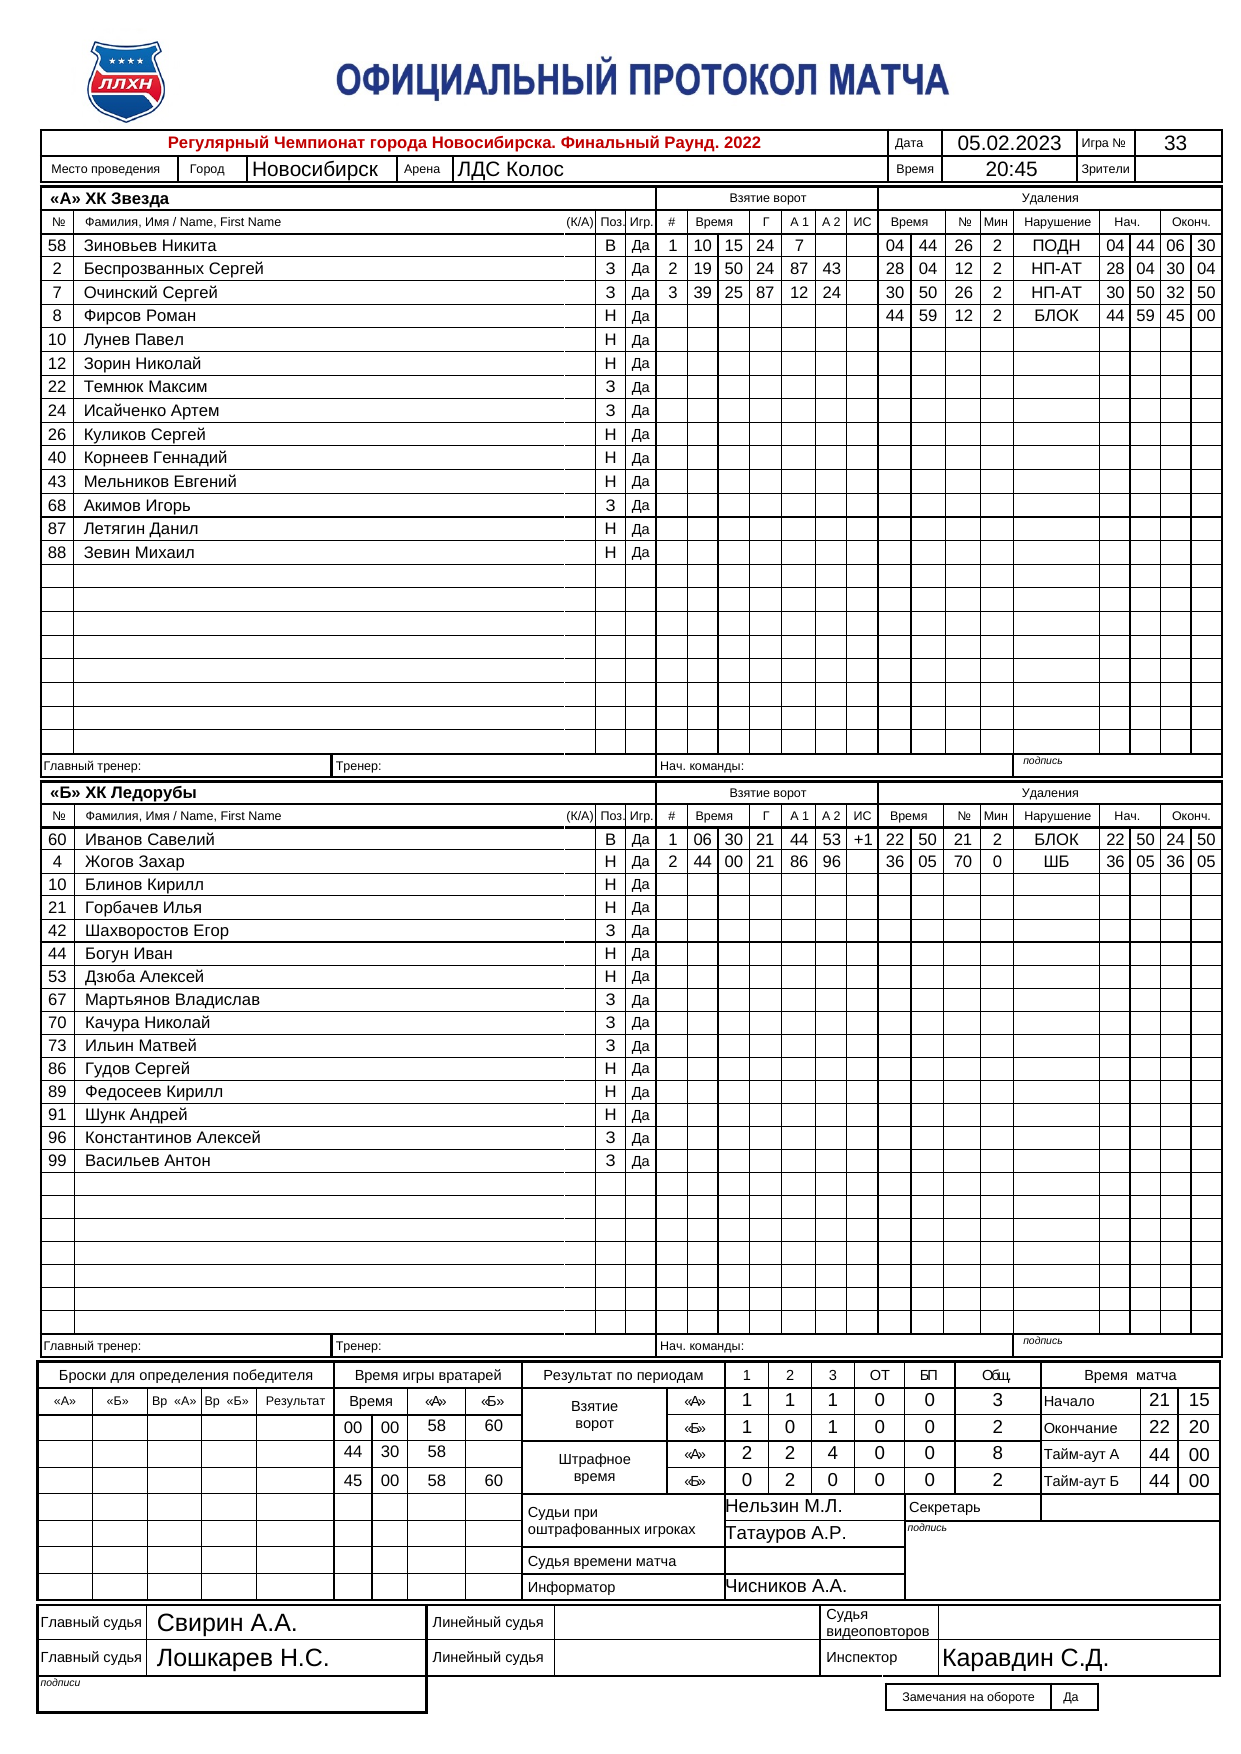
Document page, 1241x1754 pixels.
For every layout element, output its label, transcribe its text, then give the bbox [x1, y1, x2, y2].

table_cell [719, 494, 749, 516]
table_cell 1 [812, 1389, 854, 1413]
table_cell [555, 1606, 819, 1639]
table_cell [981, 494, 1013, 516]
table_cell [816, 588, 846, 611]
table_cell [719, 1196, 749, 1218]
table_cell [555, 1640, 819, 1675]
table_cell [1014, 1150, 1099, 1172]
table_cell Зорин Николай [74, 352, 564, 374]
table_cell [688, 470, 717, 493]
table_cell [39, 1521, 92, 1546]
table_cell [912, 966, 943, 987]
table_cell Н [596, 943, 625, 964]
table_cell [657, 1081, 687, 1103]
table_cell [1131, 920, 1160, 941]
table_cell [816, 541, 846, 564]
table_cell [981, 565, 1013, 587]
table_cell [816, 683, 846, 706]
table_cell [750, 683, 781, 706]
table_cell [596, 612, 625, 634]
table_cell [981, 518, 1013, 540]
table_cell Нач. команды: [657, 755, 1012, 776]
table_cell [816, 966, 846, 987]
table_cell 30 [373, 1441, 407, 1467]
table_cell Фамилия, Имя / Name, First Name [75, 805, 565, 826]
table_cell [1161, 352, 1190, 374]
table_cell [1100, 565, 1129, 587]
table_cell [879, 874, 910, 895]
table_cell [847, 707, 877, 729]
table_cell [879, 1058, 910, 1079]
table_cell [688, 1035, 717, 1057]
table_cell [946, 376, 980, 398]
table_cell «А» [668, 1442, 724, 1467]
table_cell [879, 1104, 910, 1126]
table_cell [879, 1150, 910, 1172]
table_cell [750, 989, 781, 1011]
table_cell № [42, 805, 74, 826]
table_cell З [596, 281, 625, 303]
table_cell 00 [373, 1468, 407, 1493]
table_cell Окончание [1042, 1415, 1140, 1440]
table_cell Судья времени матча [523, 1548, 724, 1573]
table_header «Б» ХК Ледорубы [42, 783, 655, 803]
table_cell Штрафное время [523, 1442, 666, 1493]
table_cell [816, 518, 846, 540]
table_cell [981, 399, 1013, 422]
table_cell Да [626, 305, 655, 327]
table_cell [912, 659, 945, 682]
table_cell 22 [1100, 829, 1129, 849]
table_cell 86 [42, 1058, 74, 1079]
table_cell ПОДН [1014, 235, 1099, 256]
table_cell [946, 494, 980, 516]
table_cell [981, 1173, 1013, 1195]
table_cell [782, 659, 815, 682]
table_cell Н [596, 850, 625, 872]
table_cell [1192, 683, 1221, 706]
table_cell [750, 612, 781, 634]
table_cell 43 [816, 257, 846, 280]
table_cell [847, 1173, 877, 1195]
table_cell 20:45 [943, 157, 1076, 181]
table_cell [912, 1127, 943, 1149]
table_cell [688, 376, 717, 398]
table_cell Летягин Данил [74, 518, 564, 540]
table_cell [750, 1265, 781, 1287]
table_cell [879, 989, 910, 1011]
table_cell [726, 1548, 904, 1573]
table_cell [782, 423, 815, 445]
table_cell [912, 683, 945, 706]
table_cell [750, 518, 781, 540]
table_cell [719, 305, 749, 327]
table_cell 1 [769, 1389, 811, 1413]
table_cell [719, 1150, 749, 1172]
table_cell Гудов Сергей [75, 1058, 564, 1079]
table_cell [1192, 1219, 1221, 1241]
table_cell Да [626, 494, 655, 516]
table_cell [879, 659, 910, 682]
table_cell [981, 1288, 1013, 1310]
table_cell [912, 470, 945, 493]
table_cell [1100, 1012, 1129, 1033]
table_cell [719, 565, 749, 587]
table_cell [1100, 920, 1129, 941]
table_cell [1192, 1196, 1221, 1218]
table_cell [466, 1441, 521, 1467]
table_cell [1161, 518, 1190, 540]
table_cell [946, 423, 980, 445]
table_cell [657, 541, 687, 564]
table_cell [1131, 874, 1160, 895]
table_cell Оконч. [1161, 805, 1221, 826]
table_cell [657, 376, 687, 398]
table_cell [847, 920, 877, 941]
table_cell [981, 1012, 1013, 1033]
table_cell [1014, 328, 1099, 351]
table_cell Нач. [1100, 211, 1160, 233]
table_cell [148, 1468, 201, 1493]
table_cell [719, 636, 749, 658]
table_cell [981, 376, 1013, 398]
table_cell [1192, 1242, 1221, 1264]
table_cell 50 [719, 257, 749, 280]
table_cell [981, 1242, 1013, 1264]
table_cell [1161, 376, 1190, 398]
table_cell [1131, 1288, 1160, 1310]
table_cell [657, 683, 687, 706]
table_cell [782, 920, 815, 941]
table_cell [1131, 683, 1160, 706]
table_cell [565, 1196, 595, 1218]
table_cell [847, 1196, 877, 1218]
table_cell Блинов Кирилл [75, 874, 564, 895]
table_cell 06 [688, 829, 717, 849]
table_cell [1161, 612, 1190, 634]
table_cell [1100, 612, 1129, 634]
table_cell [981, 328, 1013, 351]
table_cell Время [688, 805, 749, 826]
table_cell [688, 874, 717, 895]
table_cell [626, 1288, 655, 1310]
table_cell Очинский Сергей [74, 281, 564, 303]
table_cell Татауров А.Р. [726, 1521, 904, 1546]
table_cell [879, 636, 910, 658]
table_cell [816, 943, 846, 964]
table_cell ИС [847, 805, 877, 826]
table_cell Нарушение [1014, 805, 1099, 826]
table_cell [565, 1150, 595, 1172]
table_cell [981, 730, 1013, 753]
table_cell [912, 446, 945, 469]
table_cell [719, 399, 749, 422]
table_cell [816, 235, 846, 256]
table_cell [816, 1242, 846, 1264]
table_cell [847, 1012, 877, 1033]
table_cell 22 [42, 376, 73, 398]
table_cell [1014, 1196, 1099, 1218]
table_cell [912, 920, 943, 941]
table_cell [626, 636, 655, 658]
table_cell [981, 446, 1013, 469]
table_cell 2 [657, 850, 687, 872]
table_cell Поз. [596, 805, 625, 826]
table_cell 24 [750, 257, 781, 280]
table_cell [879, 541, 910, 564]
table_cell 04 [879, 235, 910, 256]
table_cell [879, 1035, 910, 1057]
table_cell [565, 1058, 595, 1079]
table_cell [1131, 328, 1160, 351]
table_cell [148, 1521, 201, 1546]
table_cell [912, 1035, 943, 1057]
table_cell [1161, 328, 1190, 351]
table_cell [1161, 1012, 1190, 1033]
table_cell [565, 1242, 595, 1264]
table_cell [688, 612, 717, 634]
table_cell 0 [905, 1415, 954, 1440]
table_cell [816, 1196, 846, 1218]
table_cell [912, 328, 945, 351]
table_cell [1131, 1035, 1160, 1057]
table_cell 04 [912, 257, 945, 280]
table_cell [981, 352, 1013, 374]
table_cell [657, 423, 687, 445]
table_cell 39 [688, 281, 717, 303]
table_cell [42, 1265, 74, 1287]
table_cell [782, 707, 815, 729]
table_cell [657, 1104, 687, 1126]
table_cell 26 [946, 235, 980, 256]
table_cell [657, 612, 687, 634]
table_cell [565, 470, 595, 493]
table_cell [719, 1173, 749, 1195]
table_cell [1100, 1081, 1129, 1103]
table_cell [981, 1196, 1013, 1218]
table_cell [1161, 920, 1190, 941]
table_cell Главный судья [39, 1640, 146, 1675]
table_cell 42 [42, 920, 74, 941]
table_cell [373, 1574, 407, 1599]
table_cell [1131, 541, 1160, 564]
table_cell [596, 659, 625, 682]
table_cell [879, 966, 910, 987]
table_cell Время [335, 1389, 407, 1413]
table_cell [1192, 966, 1221, 987]
table_cell [847, 588, 877, 611]
table_cell [847, 399, 877, 422]
table_cell Н [596, 352, 625, 374]
table_cell [912, 1058, 943, 1079]
table_cell [75, 1219, 564, 1241]
table_cell [657, 588, 687, 611]
table_cell [657, 1058, 687, 1079]
table_cell [1131, 636, 1160, 658]
table_cell [1131, 896, 1160, 918]
table_cell № [42, 211, 73, 233]
table_cell [148, 1547, 201, 1573]
table_cell [816, 1219, 846, 1241]
table_cell [847, 352, 877, 374]
table_cell [981, 966, 1013, 987]
table_cell 8 [42, 305, 73, 327]
table_cell [912, 1311, 943, 1333]
table_cell [1161, 730, 1190, 753]
table_cell [1161, 1196, 1190, 1218]
table_cell [1192, 989, 1221, 1011]
table_cell [816, 399, 846, 422]
table_cell [879, 683, 910, 706]
table_cell [946, 636, 980, 658]
table_cell [1014, 636, 1099, 658]
table_cell 15 [1179, 1389, 1219, 1413]
table_cell [750, 588, 781, 611]
table_cell [816, 1081, 846, 1103]
table_cell Время [879, 211, 945, 233]
table_cell [847, 636, 877, 658]
table_cell [42, 1242, 74, 1264]
table_cell [946, 683, 980, 706]
table_cell [408, 1574, 465, 1599]
table_cell [782, 446, 815, 469]
table_cell [719, 588, 749, 611]
table_cell [1161, 707, 1190, 729]
table_cell Н [596, 446, 625, 469]
table_cell Взятие ворот [523, 1389, 666, 1440]
table_cell [657, 1311, 687, 1333]
table_cell [565, 1173, 595, 1195]
table_cell [688, 683, 717, 706]
table_cell Н [596, 328, 625, 351]
table_cell 4 [42, 850, 74, 872]
table_cell [75, 1242, 564, 1264]
table_cell 0 [905, 1442, 954, 1467]
table_cell [688, 1173, 717, 1195]
table_header 2 [769, 1363, 811, 1387]
picture [5, 28, 1179, 129]
table_cell 53 [42, 966, 74, 987]
table_cell [1131, 1058, 1160, 1079]
table_cell [93, 1416, 147, 1440]
table_cell [688, 352, 717, 374]
table_cell [782, 1150, 815, 1172]
table_cell [816, 874, 846, 895]
table_cell [1161, 446, 1190, 469]
table_cell [657, 1173, 687, 1195]
table_cell [750, 305, 781, 327]
table_cell [750, 1127, 781, 1149]
table_cell [657, 305, 687, 327]
table_cell 10 [42, 328, 73, 351]
table_cell «Б » [466, 1389, 521, 1413]
table_cell 30 [879, 281, 910, 303]
table_cell [1161, 1311, 1190, 1333]
table_cell [1192, 1288, 1221, 1310]
table_cell [944, 1012, 980, 1033]
table_cell Да [626, 989, 655, 1011]
table_cell [750, 920, 781, 941]
table_cell [565, 1104, 595, 1126]
table_header 33 [1136, 131, 1221, 155]
table_cell [1014, 896, 1099, 918]
table_cell [688, 305, 717, 327]
table_cell [879, 920, 910, 941]
table_cell [688, 1058, 717, 1079]
table_cell [981, 588, 1013, 611]
table_cell [816, 376, 846, 398]
table_cell [912, 352, 945, 374]
table_cell [565, 1219, 595, 1241]
table_cell [879, 565, 910, 587]
table_cell Главный тренер: [42, 755, 330, 776]
table_cell [1100, 683, 1129, 706]
table_cell [42, 1288, 74, 1310]
table_cell [782, 1242, 815, 1264]
table_cell [782, 683, 815, 706]
table_cell 00 [1192, 305, 1221, 327]
table_cell [816, 423, 846, 445]
table_cell Да [626, 470, 655, 493]
table_cell [879, 399, 910, 422]
table_cell Мартьянов Владислав [75, 989, 564, 1011]
table_cell [1192, 943, 1221, 964]
table_header Удаления [879, 188, 1221, 209]
table_cell [565, 305, 595, 327]
table_cell 44 [335, 1441, 371, 1467]
table_cell 44 [688, 850, 717, 872]
table_cell Судья видеоповторов [821, 1606, 938, 1639]
table_cell «А» [408, 1389, 465, 1413]
table_cell 58 [408, 1468, 465, 1493]
table_cell № [944, 805, 980, 826]
table_cell [847, 659, 877, 682]
table_cell [1014, 683, 1099, 706]
table_cell 05 [1131, 850, 1160, 872]
table_cell [93, 1521, 147, 1546]
table_cell [1100, 943, 1129, 964]
table_cell [1100, 1058, 1129, 1079]
table_cell [657, 1012, 687, 1033]
table_cell [1014, 1081, 1099, 1103]
table_cell [750, 399, 781, 422]
table_cell [1014, 1104, 1099, 1126]
table_cell [912, 1150, 943, 1172]
table_cell Лунев Павел [74, 328, 564, 351]
table_cell [466, 1494, 521, 1520]
table_cell Н [596, 1058, 625, 1079]
table_cell [688, 920, 717, 941]
table_cell Зевин Михаил [74, 541, 564, 564]
table_cell Да [626, 1104, 655, 1126]
table_cell [657, 636, 687, 658]
table_cell [1100, 376, 1129, 398]
table_cell [335, 1494, 371, 1520]
table_cell [1014, 352, 1099, 374]
table_cell [626, 1173, 655, 1195]
table_cell 60 [466, 1468, 521, 1493]
table_cell [626, 1219, 655, 1241]
table_cell 30 [1192, 235, 1221, 256]
table_cell [719, 1242, 749, 1264]
table_cell Да [626, 966, 655, 987]
table_cell [816, 305, 846, 327]
table_cell [719, 1265, 749, 1287]
table_cell [466, 1521, 521, 1546]
table_header 05.02.2023 [943, 131, 1076, 155]
table_cell 12 [946, 305, 980, 327]
table_cell [1192, 707, 1221, 729]
table_cell [93, 1547, 147, 1573]
table_cell [1161, 470, 1190, 493]
table_cell [565, 565, 595, 587]
table_cell [1161, 1219, 1190, 1241]
table_cell [816, 896, 846, 918]
table_cell 2 [956, 1468, 1040, 1493]
table_cell [879, 943, 910, 964]
table_cell [688, 730, 717, 753]
table_cell [657, 399, 687, 422]
table_cell [1192, 1265, 1221, 1287]
table_cell 24 [1161, 829, 1190, 849]
table_cell [1131, 376, 1160, 398]
table_cell [688, 399, 717, 422]
table_cell [39, 1547, 92, 1573]
table_cell [1100, 874, 1129, 895]
table_cell [750, 707, 781, 729]
table_cell Да [626, 874, 655, 895]
table_cell Секретарь [906, 1495, 1040, 1520]
table_cell [1131, 1150, 1160, 1172]
table_cell [657, 1265, 687, 1287]
table_cell [946, 470, 980, 493]
table_cell Арена [398, 157, 452, 181]
table_cell [946, 659, 980, 682]
table_cell 58 [408, 1441, 465, 1467]
table_header Замечания на обороте [887, 1685, 1050, 1709]
table_cell [719, 1104, 749, 1126]
table_cell [944, 1173, 980, 1195]
table_cell [148, 1441, 201, 1467]
table_cell [688, 1104, 717, 1126]
table_cell [596, 1288, 625, 1310]
table_cell [565, 257, 595, 280]
table_cell [1131, 1012, 1160, 1033]
table_cell [782, 1104, 815, 1126]
table_cell 44 [782, 829, 815, 849]
table_cell (К/А) [565, 211, 595, 233]
table_cell «Б» [668, 1468, 724, 1493]
table_header Удаления [879, 783, 1221, 803]
table_cell [750, 565, 781, 587]
table_cell [1014, 588, 1099, 611]
table_cell 50 [912, 281, 945, 303]
table_cell [202, 1441, 256, 1467]
table_cell Г [750, 211, 781, 233]
table_cell 04 [1131, 257, 1160, 280]
table_cell 68 [42, 494, 73, 516]
table_cell [750, 352, 781, 374]
table_cell [782, 989, 815, 1011]
table_cell [944, 1081, 980, 1103]
table_cell [1192, 612, 1221, 634]
table_cell [944, 1104, 980, 1126]
table_cell [1161, 423, 1190, 445]
table_cell [565, 541, 595, 564]
table_cell Свирин А.А. [147, 1606, 425, 1639]
table_cell [1131, 612, 1160, 634]
table_cell [879, 730, 910, 753]
table_cell [847, 518, 877, 540]
table_cell Время [889, 157, 941, 181]
table_cell [879, 423, 910, 445]
table_cell [1161, 1242, 1190, 1264]
table_cell [596, 1242, 625, 1264]
table_cell [1192, 423, 1221, 445]
table_cell НП-АТ [1014, 257, 1099, 280]
table_cell [1100, 966, 1129, 987]
table_cell [688, 636, 717, 658]
table_cell [719, 328, 749, 351]
table_cell [565, 989, 595, 1011]
table_cell [847, 683, 877, 706]
table_cell [879, 1173, 910, 1195]
table_cell подпись [1014, 1335, 1221, 1356]
table_cell [565, 588, 595, 611]
table_cell [408, 1521, 465, 1546]
table_cell [688, 588, 717, 611]
table_cell [626, 730, 655, 753]
table_cell [944, 874, 980, 895]
table_cell [657, 328, 687, 351]
table_cell [1014, 446, 1099, 469]
table_cell [75, 1311, 564, 1333]
table_cell 44 [42, 943, 74, 964]
table_cell [408, 1494, 465, 1520]
table_cell [42, 612, 73, 634]
table_cell [719, 541, 749, 564]
table_cell [1131, 1104, 1160, 1126]
table_cell 2 [769, 1442, 811, 1467]
table_cell Чисников А.А. [726, 1575, 904, 1599]
table_cell 44 [1141, 1441, 1177, 1467]
table_cell [782, 966, 815, 987]
table_cell [782, 1081, 815, 1103]
table_cell Место проведения [42, 157, 177, 181]
table_cell З [596, 1150, 625, 1172]
table_cell [981, 683, 1013, 706]
table_cell [946, 541, 980, 564]
table_cell [1014, 659, 1099, 682]
table_cell [565, 423, 595, 445]
table_cell подпись [1014, 755, 1221, 776]
table_header БП [905, 1363, 954, 1387]
table_cell [946, 399, 980, 422]
table_cell [981, 707, 1013, 729]
table_cell [847, 966, 877, 987]
table_cell [912, 896, 943, 918]
table_cell [74, 659, 564, 682]
table_cell [565, 494, 595, 516]
table_cell [816, 707, 846, 729]
table_cell Да [626, 943, 655, 964]
table_cell [688, 423, 717, 445]
table_cell 00 [719, 850, 749, 872]
table_cell Да [626, 352, 655, 374]
table_cell В [596, 235, 625, 256]
table_cell [750, 328, 781, 351]
table_header Регулярный Чемпионат города Новосибирска. Финальный Раунд. 2022 [42, 131, 887, 155]
table_cell [879, 1288, 910, 1310]
table_cell [1014, 1219, 1099, 1241]
table_cell Дзюба Алексей [75, 966, 564, 987]
table_cell [719, 1311, 749, 1333]
table_cell [981, 1058, 1013, 1079]
table_cell [946, 612, 980, 634]
table_cell [847, 1058, 877, 1079]
table_cell [912, 376, 945, 398]
table_cell Линейный судья [428, 1606, 554, 1639]
table_cell 26 [946, 281, 980, 303]
table_cell [719, 1127, 749, 1149]
table_cell [42, 565, 73, 587]
table_cell [257, 1441, 333, 1467]
table_cell 1 [657, 829, 687, 849]
table_cell Тайм-аут А [1042, 1441, 1140, 1467]
table_cell Да [626, 257, 655, 280]
table_cell [657, 352, 687, 374]
table_cell [782, 376, 815, 398]
table_cell [688, 1012, 717, 1033]
table_header ОТ [855, 1363, 904, 1387]
table_cell [879, 470, 910, 493]
table_cell Тренер: [333, 755, 655, 776]
table_cell 50 [1192, 281, 1221, 303]
table_cell З [596, 1012, 625, 1033]
table_cell [912, 989, 943, 1011]
table_cell [335, 1547, 371, 1573]
table_cell [847, 1127, 877, 1149]
table_cell [719, 1081, 749, 1103]
table_cell [1192, 494, 1221, 516]
table_cell Фамилия, Имя / Name, First Name [74, 211, 565, 233]
table_cell [912, 612, 945, 634]
table_cell 2 [981, 281, 1013, 303]
table_cell [1192, 730, 1221, 753]
table_cell Да [626, 446, 655, 469]
table_cell [1100, 1104, 1129, 1126]
table_cell [626, 565, 655, 587]
table_cell [1192, 328, 1221, 351]
table_cell [1014, 1265, 1099, 1287]
table_cell [1192, 399, 1221, 422]
table_cell 28 [1100, 257, 1129, 280]
table_cell 58 [42, 235, 73, 256]
table_cell 25 [719, 281, 749, 303]
table_cell 44 [879, 305, 910, 327]
table_cell Да [626, 1127, 655, 1149]
table_cell 88 [42, 541, 73, 564]
table_cell [981, 612, 1013, 634]
table_cell [1161, 659, 1190, 682]
table_cell [42, 1311, 74, 1333]
table_cell «Б» [668, 1415, 724, 1440]
table_cell [688, 565, 717, 587]
table_cell Г [750, 805, 781, 826]
table_cell 2 [657, 257, 687, 280]
table_cell Федосеев Кирилл [75, 1081, 564, 1103]
table_cell З [596, 920, 625, 941]
table_cell [1100, 730, 1129, 753]
table_cell [782, 565, 815, 587]
table_cell [782, 896, 815, 918]
table_cell Шунк Андрей [75, 1104, 564, 1126]
table_cell [816, 565, 846, 587]
table_cell [1161, 943, 1190, 964]
table_cell [719, 659, 749, 682]
table_cell [657, 730, 687, 753]
table_cell 21 [750, 850, 781, 872]
table_cell 87 [782, 257, 815, 280]
table_cell [981, 920, 1013, 941]
table_cell [912, 1173, 943, 1195]
table_cell [1161, 399, 1190, 422]
table_cell [1014, 966, 1099, 987]
table_cell 24 [42, 399, 73, 422]
table_cell Да [626, 328, 655, 351]
table_cell [1100, 1242, 1129, 1264]
table_header Время игры вратарей [335, 1363, 521, 1387]
table_cell [565, 1311, 595, 1333]
table_cell Игр. [626, 211, 655, 233]
table_cell [1100, 707, 1129, 729]
table_cell [657, 494, 687, 516]
table_cell [750, 446, 781, 469]
table_cell В [596, 829, 625, 849]
table_cell [1161, 874, 1190, 895]
table_cell [688, 1127, 717, 1149]
table_cell [946, 352, 980, 374]
table_cell 45 [335, 1468, 371, 1493]
table_cell 86 [782, 850, 815, 872]
table_cell [1131, 423, 1160, 445]
table_cell [1192, 1173, 1221, 1195]
table_cell [93, 1468, 147, 1493]
table_cell [750, 1219, 781, 1241]
table_cell Мин [981, 211, 1013, 233]
table_cell [688, 659, 717, 682]
table_cell Новосибирск [248, 157, 396, 181]
table_cell Да [626, 896, 655, 918]
table_cell [42, 659, 73, 682]
table_cell [816, 1311, 846, 1333]
table_cell Куликов Сергей [74, 423, 564, 445]
table_cell [1192, 659, 1221, 682]
table_cell [946, 565, 980, 587]
table_cell 44 [912, 235, 945, 256]
table_cell Н [596, 423, 625, 445]
table_cell [1161, 1173, 1190, 1195]
table_cell 12 [782, 281, 815, 303]
table_cell [816, 1173, 846, 1195]
table_cell [466, 1547, 521, 1573]
table_cell [657, 565, 687, 587]
table_cell [565, 943, 595, 964]
table_cell [944, 1242, 980, 1264]
table_cell [847, 874, 877, 895]
table_cell [782, 1173, 815, 1195]
table_cell [782, 470, 815, 493]
table_cell [719, 730, 749, 753]
table_cell [946, 730, 980, 753]
table_cell [1131, 518, 1160, 540]
table_cell [257, 1521, 333, 1546]
table_cell 19 [688, 257, 717, 280]
table_cell [750, 1196, 781, 1218]
table_cell 22 [1141, 1415, 1177, 1440]
table_cell [750, 896, 781, 918]
table_cell 0 [769, 1415, 811, 1440]
table_cell [257, 1468, 333, 1493]
table_cell [847, 1035, 877, 1057]
table_cell [626, 1265, 655, 1287]
table_cell [596, 683, 625, 706]
table_cell [657, 1219, 687, 1241]
table_cell Начало [1042, 1389, 1140, 1413]
table_cell [257, 1416, 333, 1440]
table_cell Темнюк Максим [74, 376, 564, 398]
table_cell [148, 1416, 201, 1440]
table_cell Н [596, 305, 625, 327]
table_cell [750, 943, 781, 964]
table_cell [565, 636, 595, 658]
table_cell 21 [1141, 1389, 1177, 1413]
table_cell [42, 588, 73, 611]
table_cell [626, 707, 655, 729]
table_cell [816, 1035, 846, 1057]
table_cell 15 [719, 235, 749, 256]
table_cell [946, 588, 980, 611]
table_cell 7 [782, 235, 815, 256]
table_header 3 [812, 1363, 854, 1387]
table_cell [816, 1127, 846, 1149]
table_cell Главный судья [39, 1606, 146, 1639]
table_cell Да [626, 281, 655, 303]
table_cell Нарушение [1014, 211, 1099, 233]
table_cell [688, 1150, 717, 1172]
table_cell 50 [1131, 281, 1160, 303]
table_cell 36 [1161, 850, 1190, 872]
table_cell Качура Николай [75, 1012, 564, 1033]
table_cell Н [596, 518, 625, 540]
table_cell [816, 1012, 846, 1033]
table_cell З [596, 1035, 625, 1057]
table_cell [565, 896, 595, 918]
table_cell [1100, 588, 1129, 611]
table_cell [1192, 1035, 1221, 1057]
table_cell 26 [42, 423, 73, 445]
table_cell А 1 [782, 805, 815, 826]
table_cell [816, 612, 846, 634]
table_cell 59 [912, 305, 945, 327]
table_cell [565, 1081, 595, 1103]
table_cell [981, 1265, 1013, 1287]
table_cell [688, 707, 717, 729]
table_cell [912, 494, 945, 516]
table_cell А 2 [816, 805, 846, 826]
table_header Взятие ворот [657, 188, 877, 209]
table_cell 2 [981, 305, 1013, 327]
table_cell Н [596, 541, 625, 564]
table_cell [912, 730, 945, 753]
table_cell 0 [981, 850, 1013, 872]
table_cell [1131, 1242, 1160, 1264]
table_cell [1100, 399, 1129, 422]
table_cell [1192, 565, 1221, 587]
table_cell 58 [408, 1416, 465, 1440]
table_cell 32 [1161, 281, 1190, 303]
table_cell [1192, 518, 1221, 540]
table_cell 30 [1100, 281, 1129, 303]
table_cell 21 [42, 896, 74, 918]
table_cell [1100, 1035, 1129, 1057]
table_cell 30 [1161, 257, 1190, 280]
table_cell [1131, 989, 1160, 1011]
table_cell [1192, 1058, 1221, 1079]
table_cell # [657, 805, 687, 826]
table_cell [596, 707, 625, 729]
table_cell Каравдин С.Д. [939, 1640, 1219, 1675]
table_cell [750, 1058, 781, 1079]
table_cell Лошкарев Н.С. [147, 1640, 425, 1675]
table_cell [719, 612, 749, 634]
table_cell 22 [879, 829, 910, 849]
table_cell [981, 659, 1013, 682]
table_cell [1099, 1682, 1220, 1711]
table_cell 2 [981, 235, 1013, 256]
table_cell [1100, 1265, 1129, 1287]
table_cell Время [879, 805, 943, 826]
table_cell [981, 1219, 1013, 1241]
table_cell [565, 518, 595, 540]
table_cell [750, 494, 781, 516]
table_cell [782, 1219, 815, 1241]
table_cell [596, 1219, 625, 1241]
table_cell Главный тренер: [42, 1335, 330, 1356]
table_cell [750, 541, 781, 564]
table_cell Да [626, 235, 655, 256]
table_cell [1192, 588, 1221, 611]
table_cell Оконч. [1161, 211, 1221, 233]
table_cell [782, 730, 815, 753]
table_cell [1192, 470, 1221, 493]
table_cell [782, 636, 815, 658]
table_cell [944, 1196, 980, 1218]
table_cell [1131, 1219, 1160, 1241]
table_cell [565, 707, 595, 729]
table_cell [565, 281, 595, 303]
table_cell Нельзин М.Л. [726, 1495, 904, 1520]
table_cell [565, 1265, 595, 1287]
table_cell [981, 896, 1013, 918]
table_cell [847, 1288, 877, 1310]
table_cell [981, 423, 1013, 445]
table_cell [688, 1288, 717, 1310]
table_cell [750, 1012, 781, 1033]
table_cell [688, 328, 717, 351]
table_cell [565, 376, 595, 398]
table_cell [1161, 989, 1190, 1011]
table_cell Н [596, 966, 625, 987]
table_cell Иванов Савелий [75, 829, 564, 849]
table_cell Н [596, 896, 625, 918]
table_cell [782, 399, 815, 422]
table_cell [719, 989, 749, 1011]
table_cell [1192, 1150, 1221, 1172]
table_cell [1192, 896, 1221, 918]
table_cell [373, 1494, 407, 1520]
table_cell [847, 376, 877, 398]
table_cell 3 [657, 281, 687, 303]
table_cell [565, 612, 595, 634]
table_cell 91 [42, 1104, 74, 1126]
table_cell [565, 1012, 595, 1033]
table_cell 89 [42, 1081, 74, 1103]
table_cell [816, 352, 846, 374]
table_cell [565, 874, 595, 895]
table_cell [565, 446, 595, 469]
table_header Игра № [1078, 131, 1134, 155]
table_cell 36 [1100, 850, 1129, 872]
table_cell [944, 1150, 980, 1172]
table_cell [719, 920, 749, 941]
table_cell [688, 1265, 717, 1287]
table_cell [626, 683, 655, 706]
table_cell [75, 1173, 564, 1195]
table_cell [257, 1547, 333, 1573]
table_cell [1161, 636, 1190, 658]
table_cell [879, 707, 910, 729]
table_cell [1131, 352, 1160, 374]
table_cell [39, 1416, 92, 1440]
table_cell [1014, 1311, 1099, 1333]
table_cell [1161, 1288, 1190, 1310]
table_cell [202, 1547, 256, 1573]
table_cell [1100, 1127, 1129, 1149]
table_cell [879, 328, 910, 351]
table_header «А» ХК Звезда [42, 188, 655, 209]
table_cell [847, 470, 877, 493]
table_cell [1131, 565, 1160, 587]
table_cell [879, 1081, 910, 1103]
table_cell [816, 446, 846, 469]
table_cell [688, 446, 717, 469]
table_cell [202, 1521, 256, 1546]
table_cell [1014, 541, 1099, 564]
table_cell 2 [981, 829, 1013, 849]
table_cell 45 [1161, 305, 1190, 327]
table_cell [981, 874, 1013, 895]
table_cell [750, 1150, 781, 1172]
table_cell 40 [42, 446, 73, 469]
table_cell [1014, 989, 1099, 1011]
table_cell 00 [1179, 1441, 1219, 1467]
table_cell [1192, 1012, 1221, 1033]
table_cell Акимов Игорь [74, 494, 564, 516]
table_cell [719, 707, 749, 729]
table_cell 53 [816, 829, 846, 849]
table_cell [1042, 1495, 1219, 1520]
table_cell [847, 1104, 877, 1126]
table_cell [565, 235, 595, 256]
table_cell 1 [657, 235, 687, 256]
table_cell [750, 1311, 781, 1333]
table_cell [626, 1242, 655, 1264]
table_cell [1161, 1058, 1190, 1079]
table_cell [1014, 1058, 1099, 1079]
table_cell [466, 1574, 521, 1599]
table_cell [688, 1196, 717, 1218]
table_cell [782, 328, 815, 351]
table_cell [1192, 1311, 1221, 1333]
table_cell [847, 1311, 877, 1333]
table_cell [408, 1547, 465, 1573]
table_cell Да [626, 376, 655, 398]
table_cell [1161, 1265, 1190, 1287]
table_cell [847, 305, 877, 327]
table_cell [1131, 1196, 1160, 1218]
table_cell [879, 1219, 910, 1241]
table_cell З [596, 494, 625, 516]
table_cell БЛОК [1014, 829, 1099, 849]
table_cell [74, 565, 564, 587]
table_cell [1014, 399, 1099, 422]
table_cell [944, 1311, 980, 1333]
table_cell [782, 1196, 815, 1218]
table_cell [944, 1127, 980, 1149]
table_cell [1131, 943, 1160, 964]
table_cell [944, 1035, 980, 1057]
table_cell [202, 1468, 256, 1493]
table_cell [981, 470, 1013, 493]
table_cell [42, 1219, 74, 1241]
table_cell [1131, 707, 1160, 729]
table_cell [847, 1150, 877, 1172]
table_cell [93, 1574, 147, 1599]
table_cell [847, 943, 877, 964]
table_cell [816, 989, 846, 1011]
table_cell [879, 494, 910, 516]
table_cell [657, 707, 687, 729]
table_cell Да [626, 518, 655, 540]
table_cell «А» [668, 1389, 724, 1413]
table_cell [981, 1035, 1013, 1057]
table_cell [1192, 874, 1221, 895]
table_cell [719, 683, 749, 706]
table_cell [719, 470, 749, 493]
table_cell [879, 376, 910, 398]
table_cell [688, 943, 717, 964]
table_cell [879, 1242, 910, 1264]
table_cell [257, 1494, 333, 1520]
table_cell [912, 1012, 943, 1033]
table_cell Да [626, 1058, 655, 1079]
table_cell 70 [42, 1012, 74, 1033]
table_cell 8 [956, 1442, 1040, 1467]
table_cell [719, 966, 749, 987]
table_cell [981, 1311, 1013, 1333]
table_cell [428, 1677, 882, 1711]
table_cell 67 [42, 989, 74, 1011]
table_cell [847, 423, 877, 445]
table_cell [148, 1574, 201, 1599]
table_cell [816, 328, 846, 351]
table_cell [335, 1521, 371, 1546]
table_cell [596, 565, 625, 587]
table_header Дата [889, 131, 941, 155]
table_cell [1100, 1219, 1129, 1241]
table_cell «А» [39, 1389, 92, 1413]
table_cell [1161, 896, 1190, 918]
table_cell 10 [42, 874, 74, 895]
table_cell 4 [812, 1442, 854, 1467]
table_cell [782, 943, 815, 964]
table_cell 00 [1179, 1468, 1219, 1493]
table_cell Да [626, 1012, 655, 1033]
table_cell [565, 683, 595, 706]
table_cell [912, 1288, 943, 1310]
table_cell [565, 920, 595, 941]
table_cell [750, 730, 781, 753]
table_cell [39, 1494, 92, 1520]
table_cell 05 [1192, 850, 1221, 872]
table_cell Н [596, 874, 625, 895]
table_cell [816, 470, 846, 493]
table_cell [883, 1677, 1220, 1681]
table_cell [946, 446, 980, 469]
table_cell [39, 1441, 92, 1467]
table_cell [847, 730, 877, 753]
table_cell 73 [42, 1035, 74, 1057]
table_cell 50 [1192, 829, 1221, 849]
table_cell [1014, 494, 1099, 516]
table_cell [1100, 1311, 1129, 1333]
table_cell [782, 612, 815, 634]
table_cell [74, 707, 564, 729]
table_cell [847, 565, 877, 587]
table_cell № [946, 211, 980, 233]
table_cell 21 [750, 829, 781, 849]
table_cell [565, 1035, 595, 1057]
table_cell [879, 446, 910, 469]
table_cell [847, 1242, 877, 1264]
table_cell [719, 874, 749, 895]
table_cell 3 [956, 1389, 1040, 1413]
table_cell [847, 494, 877, 516]
table_cell [74, 612, 564, 634]
table_cell [750, 636, 781, 658]
table_cell [816, 920, 846, 941]
table_cell [1131, 588, 1160, 611]
table_cell [912, 1196, 943, 1218]
table_cell [750, 376, 781, 398]
table_cell Нач. команды: [657, 1335, 1012, 1356]
table_cell [1014, 1173, 1099, 1195]
table_cell [1100, 446, 1129, 469]
table_cell [657, 874, 687, 895]
table_cell Ильин Матвей [75, 1035, 564, 1057]
table_cell [42, 730, 73, 753]
table_cell [565, 966, 595, 987]
table_cell [816, 730, 846, 753]
table_cell [93, 1494, 147, 1520]
table_cell [688, 494, 717, 516]
table_cell Горбачев Илья [75, 896, 564, 918]
table_cell [912, 1104, 943, 1126]
table_cell [1136, 157, 1221, 181]
table_cell [1100, 518, 1129, 540]
table_cell 1 [812, 1415, 854, 1440]
table_cell [1131, 659, 1160, 682]
table_cell 0 [812, 1468, 854, 1493]
table_cell [1014, 1288, 1099, 1310]
table_cell [944, 1265, 980, 1287]
table_cell [782, 874, 815, 895]
table_cell [1100, 328, 1129, 351]
table_cell [879, 612, 910, 634]
table_cell [626, 612, 655, 634]
table_cell [596, 1196, 625, 1218]
table_header Броски для определения победителя [39, 1363, 333, 1387]
table_cell [912, 423, 945, 445]
table_cell [879, 518, 910, 540]
table_cell [750, 659, 781, 682]
table_cell Тренер: [333, 1335, 655, 1356]
table_cell [596, 1173, 625, 1195]
table_cell [879, 352, 910, 374]
table_cell Да [626, 423, 655, 445]
table_cell [719, 1035, 749, 1057]
table_cell [782, 1012, 815, 1033]
table_cell [719, 1012, 749, 1033]
table_cell [912, 1242, 943, 1264]
table_cell Жогов Захар [75, 850, 564, 872]
table_cell [750, 874, 781, 895]
table_cell 28 [879, 257, 910, 280]
table_cell 44 [1141, 1468, 1177, 1493]
table_cell [626, 1196, 655, 1218]
table_cell [750, 1104, 781, 1126]
table_cell [688, 1219, 717, 1241]
table_cell [657, 470, 687, 493]
table_cell [1192, 376, 1221, 398]
table_cell [1014, 920, 1099, 941]
table_cell [565, 730, 595, 753]
table_cell [39, 1574, 92, 1599]
table_cell 43 [42, 470, 73, 493]
table_cell [879, 1311, 910, 1333]
table_cell # [657, 211, 687, 233]
table_cell [74, 730, 564, 753]
table_cell [1014, 730, 1099, 753]
table_cell 10 [688, 235, 717, 256]
table_cell 30 [719, 829, 749, 849]
table_cell подпись [906, 1522, 1219, 1599]
table_cell [75, 1265, 564, 1287]
table_cell [816, 636, 846, 658]
table_cell 87 [42, 518, 73, 540]
table_cell [565, 659, 595, 682]
table_cell [847, 1081, 877, 1103]
table_cell [782, 494, 815, 516]
table_cell подписи [39, 1677, 425, 1711]
table_cell [1014, 874, 1099, 895]
table_cell [1161, 565, 1190, 587]
table_cell Инспектор [821, 1640, 938, 1675]
table_cell [1192, 636, 1221, 658]
table_cell ИС [847, 211, 877, 233]
table_cell 0 [855, 1389, 904, 1413]
table_cell [1014, 1012, 1099, 1033]
table_cell [1131, 1265, 1160, 1287]
table_cell [1100, 470, 1129, 493]
table_cell [750, 1081, 781, 1103]
table_cell 7 [42, 281, 73, 303]
table_cell [847, 850, 877, 872]
table_cell [847, 328, 877, 351]
table_cell [912, 874, 943, 895]
table_cell З [596, 1127, 625, 1149]
table_cell [782, 1035, 815, 1057]
table_cell 96 [42, 1127, 74, 1149]
table_cell [1131, 1127, 1160, 1149]
table_cell [944, 920, 980, 941]
table_cell [565, 399, 595, 422]
table_cell [626, 1311, 655, 1333]
table_cell [981, 989, 1013, 1011]
table_cell [981, 636, 1013, 658]
table_cell [1014, 612, 1099, 634]
table_cell [1014, 707, 1099, 729]
table_cell [912, 1219, 943, 1241]
table_cell +1 [847, 829, 877, 849]
table_cell 20 [1179, 1415, 1219, 1440]
table_cell Результат [257, 1389, 333, 1413]
table_cell Тайм-аут Б [1042, 1468, 1140, 1493]
table_cell [847, 896, 877, 918]
table_cell [657, 920, 687, 941]
table_cell [1014, 1127, 1099, 1149]
table_cell [719, 896, 749, 918]
table_cell [1192, 541, 1221, 564]
table_cell Вр «Б» [202, 1389, 256, 1413]
table_cell Да [626, 1150, 655, 1172]
table_header 1 [726, 1363, 768, 1387]
table_cell 99 [42, 1150, 74, 1172]
table_cell [688, 1242, 717, 1264]
table_cell Да [626, 920, 655, 941]
table_cell Да [626, 1035, 655, 1057]
table_cell [981, 1127, 1013, 1149]
table_cell З [596, 989, 625, 1011]
table_cell [1100, 494, 1129, 516]
table_cell [202, 1494, 256, 1520]
table_cell [939, 1606, 1219, 1639]
table_cell [335, 1574, 371, 1599]
table_cell [782, 1288, 815, 1310]
table_cell [1014, 1242, 1099, 1264]
table_cell [565, 352, 595, 374]
table_cell Да [626, 829, 655, 849]
table_cell [879, 1265, 910, 1287]
table_cell 0 [905, 1468, 954, 1493]
table_cell 2 [726, 1442, 768, 1467]
table_cell 59 [1131, 305, 1160, 327]
table_cell [565, 829, 595, 849]
table_cell [912, 943, 943, 964]
table_cell [719, 943, 749, 964]
table_cell 87 [750, 281, 781, 303]
table_cell [847, 257, 877, 280]
table_cell [782, 1058, 815, 1079]
table_cell 0 [905, 1389, 954, 1413]
table_cell Нач. [1100, 805, 1160, 826]
table_cell [719, 1058, 749, 1079]
table_cell [1014, 376, 1099, 398]
table_cell [565, 1127, 595, 1149]
table_cell [1100, 989, 1129, 1011]
table_cell [1014, 943, 1099, 964]
table_cell Да [626, 1081, 655, 1103]
table_cell [202, 1574, 256, 1599]
table_cell Константинов Алексей [75, 1127, 564, 1149]
table_cell [946, 518, 980, 540]
table_cell [1100, 1150, 1129, 1172]
table_cell [782, 1311, 815, 1333]
table_cell З [596, 399, 625, 422]
table_cell [1192, 920, 1221, 941]
table_cell [1100, 423, 1129, 445]
table_cell [93, 1441, 147, 1467]
table_cell Корнеев Геннадий [74, 446, 564, 469]
table_cell [657, 1127, 687, 1149]
table_cell 1 [726, 1415, 768, 1440]
table_cell Зиновьев Никита [74, 235, 564, 256]
table_cell Линейный судья [428, 1640, 554, 1675]
table_cell Беспрозванных Сергей [74, 257, 564, 280]
table_cell [1161, 1081, 1190, 1103]
table_cell Судьи при оштрафованных игроках [523, 1495, 724, 1546]
table_cell [373, 1521, 407, 1546]
table_cell [816, 1288, 846, 1310]
table_cell 06 [1161, 235, 1190, 256]
table_cell [1161, 683, 1190, 706]
table_cell [1100, 659, 1129, 682]
table_cell [981, 1081, 1013, 1103]
table_cell [912, 1081, 943, 1103]
table_cell [944, 1219, 980, 1241]
table_cell [981, 1150, 1013, 1172]
table_cell [944, 1058, 980, 1079]
table_cell [688, 1081, 717, 1103]
table_cell [719, 518, 749, 540]
table_cell 2 [42, 257, 73, 280]
table_cell БЛОК [1014, 305, 1099, 327]
table_cell 50 [1131, 829, 1160, 849]
table_cell Н [596, 470, 625, 493]
table_cell [657, 943, 687, 964]
table_cell [688, 966, 717, 987]
table_cell [1100, 1288, 1129, 1310]
table_cell [782, 1127, 815, 1149]
table_cell [657, 659, 687, 682]
table_cell [1100, 1196, 1129, 1218]
table_cell [719, 446, 749, 469]
table_cell [1131, 730, 1160, 753]
table_cell Вр «А» [148, 1389, 201, 1413]
table_cell [1100, 636, 1129, 658]
table_cell З [596, 257, 625, 280]
table_header Да [1052, 1685, 1097, 1709]
table_cell [912, 636, 945, 658]
table_cell Н [596, 1081, 625, 1103]
table_cell Богун Иван [75, 943, 564, 964]
table_cell 44 [1100, 305, 1129, 327]
table_cell Васильев Антон [75, 1150, 564, 1172]
table_cell [1192, 352, 1221, 374]
table_cell [657, 1288, 687, 1310]
table_cell [1192, 1081, 1221, 1103]
table_cell [1014, 470, 1099, 493]
table_cell [1131, 966, 1160, 987]
table_cell [148, 1494, 201, 1520]
table_cell [565, 850, 595, 872]
table_cell [719, 423, 749, 445]
table_cell [719, 376, 749, 398]
table_cell [847, 446, 877, 469]
table_cell [1014, 565, 1099, 587]
table_cell [596, 730, 625, 753]
table_cell Да [626, 399, 655, 422]
table_cell 60 [42, 829, 74, 849]
table_cell [74, 683, 564, 706]
table_cell [1014, 1035, 1099, 1057]
table_cell 05 [912, 850, 943, 872]
table_cell [626, 659, 655, 682]
table_cell [657, 1242, 687, 1264]
table_cell 24 [750, 235, 781, 256]
table_cell Город [179, 157, 246, 181]
table_cell 96 [816, 850, 846, 872]
table_cell [750, 1173, 781, 1195]
table_cell [719, 1219, 749, 1241]
table_cell 0 [855, 1468, 904, 1493]
table_header Время матча [1042, 1363, 1219, 1387]
table_cell [657, 989, 687, 1011]
table_cell 00 [373, 1416, 407, 1440]
table_cell 60 [466, 1416, 521, 1440]
table_cell [816, 494, 846, 516]
table_header Общ. [956, 1363, 1040, 1387]
table_cell 2 [769, 1468, 811, 1493]
table_cell 12 [946, 257, 980, 280]
table_cell [42, 1196, 74, 1218]
table_cell [596, 1265, 625, 1287]
table_cell [879, 1127, 910, 1149]
table_cell [912, 1265, 943, 1287]
table_cell Поз. [596, 211, 625, 233]
table_cell 0 [855, 1415, 904, 1440]
table_cell [847, 1265, 877, 1287]
table_cell [912, 541, 945, 564]
table_cell [688, 541, 717, 564]
table_cell [750, 470, 781, 493]
table_cell [782, 588, 815, 611]
table_cell [981, 1104, 1013, 1126]
table_cell [1131, 1173, 1160, 1195]
table_cell [565, 328, 595, 351]
table_cell [782, 305, 815, 327]
table_cell (К/А) [565, 805, 595, 826]
table_cell [1161, 494, 1190, 516]
table_cell [719, 352, 749, 374]
table_cell [912, 588, 945, 611]
table_cell [912, 518, 945, 540]
table_cell [782, 541, 815, 564]
table_cell [657, 896, 687, 918]
table_cell [847, 281, 877, 303]
table_cell [42, 1173, 74, 1195]
table_cell Н [596, 1104, 625, 1126]
table_cell [946, 707, 980, 729]
table_cell [816, 1104, 846, 1126]
table_cell [1131, 446, 1160, 469]
table_cell [1100, 541, 1129, 564]
table_cell 04 [1192, 257, 1221, 280]
table_header Результат по периодам [523, 1363, 724, 1387]
table_cell [688, 518, 717, 540]
table_cell [981, 541, 1013, 564]
table_cell 00 [335, 1416, 371, 1440]
table_cell [944, 989, 980, 1011]
table_cell 70 [944, 850, 980, 872]
table_cell Зрители [1078, 157, 1134, 181]
table_cell [1131, 1311, 1160, 1333]
table_cell [847, 1219, 877, 1241]
table_cell [1161, 1035, 1190, 1057]
table_cell [1100, 1173, 1129, 1195]
table_cell [912, 399, 945, 422]
table_cell 36 [879, 850, 910, 872]
table_cell [1192, 446, 1221, 469]
table_cell [750, 1288, 781, 1310]
table_cell [596, 588, 625, 611]
table_cell [782, 518, 815, 540]
table_cell [1131, 1081, 1160, 1103]
table_cell [1192, 1104, 1221, 1126]
table_cell ШБ [1014, 850, 1099, 872]
table_cell Мин [981, 805, 1013, 826]
table_cell [750, 1242, 781, 1264]
table_cell Информатор [523, 1575, 724, 1599]
table_cell [946, 328, 980, 351]
table_cell [719, 1288, 749, 1310]
table_cell [750, 423, 781, 445]
table_cell Шахворостов Егор [75, 920, 564, 941]
table_cell [912, 565, 945, 587]
table_cell [750, 966, 781, 987]
table_cell [596, 1311, 625, 1333]
table_cell [782, 1265, 815, 1287]
table_cell [879, 1196, 910, 1218]
table_cell [1161, 1104, 1190, 1126]
table_cell [847, 989, 877, 1011]
table_cell [626, 588, 655, 611]
table_cell Да [626, 541, 655, 564]
table_cell [879, 896, 910, 918]
table_cell [944, 1288, 980, 1310]
table_cell [1161, 1127, 1190, 1149]
table_cell [74, 588, 564, 611]
table_cell [1100, 352, 1129, 374]
table_cell [688, 1311, 717, 1333]
table_cell [1131, 399, 1160, 422]
table_cell [816, 1150, 846, 1172]
table_cell [981, 943, 1013, 964]
table_cell [944, 943, 980, 964]
table_cell [657, 518, 687, 540]
table_cell [42, 707, 73, 729]
table_cell [257, 1574, 333, 1599]
table_cell 50 [912, 829, 943, 849]
table_cell [657, 1035, 687, 1057]
table_cell [847, 541, 877, 564]
table_cell [1014, 518, 1099, 540]
table_cell [944, 896, 980, 918]
table_cell [782, 352, 815, 374]
table_cell [816, 1265, 846, 1287]
table_cell [75, 1196, 564, 1218]
table_cell [657, 446, 687, 469]
table_cell НП-АТ [1014, 281, 1099, 303]
table_cell 12 [42, 352, 73, 374]
table_cell 24 [816, 281, 846, 303]
table_cell [42, 683, 73, 706]
table_cell А 2 [816, 211, 846, 233]
table_cell [657, 1196, 687, 1218]
table_cell 04 [1100, 235, 1129, 256]
table_cell [1014, 423, 1099, 445]
table_cell А 1 [782, 211, 815, 233]
table_cell [565, 1288, 595, 1310]
table_cell [1161, 966, 1190, 987]
table_cell [1161, 1150, 1190, 1172]
table_cell [847, 612, 877, 634]
table_cell 21 [944, 829, 980, 849]
table_cell [879, 588, 910, 611]
table_cell [879, 1012, 910, 1033]
table_cell [373, 1547, 407, 1573]
table_cell 2 [981, 257, 1013, 280]
table_cell [202, 1416, 256, 1440]
table_header Взятие ворот [657, 783, 877, 803]
table_cell Фирсов Роман [74, 305, 564, 327]
table_cell Время [688, 211, 749, 233]
table_cell [816, 1058, 846, 1079]
table_cell 44 [1131, 235, 1160, 256]
table_cell [39, 1468, 92, 1493]
table_cell Игр. [626, 805, 655, 826]
table_cell [816, 659, 846, 682]
table_cell 0 [855, 1442, 904, 1467]
table_cell [74, 636, 564, 658]
table_cell [657, 1150, 687, 1172]
table_cell Мельников Евгений [74, 470, 564, 493]
table_cell 0 [726, 1468, 768, 1493]
table_cell [944, 966, 980, 987]
table_cell [1131, 470, 1160, 493]
table_cell Исайченко Артем [74, 399, 564, 422]
table_cell «Б» [93, 1389, 147, 1413]
table_cell [596, 636, 625, 658]
table_cell [847, 235, 877, 256]
table_cell 2 [956, 1415, 1040, 1440]
table_cell Да [626, 850, 655, 872]
table_cell З [596, 376, 625, 398]
table_cell [688, 896, 717, 918]
table_cell [750, 1035, 781, 1057]
table_cell [1131, 494, 1160, 516]
table_cell [657, 966, 687, 987]
table_cell [912, 707, 945, 729]
table_cell 1 [726, 1389, 768, 1413]
table_cell [688, 989, 717, 1011]
table_cell [1100, 896, 1129, 918]
table_cell [1161, 541, 1190, 564]
table_cell [75, 1288, 564, 1310]
table_cell [1161, 588, 1190, 611]
table_cell [1192, 1127, 1221, 1149]
table_cell [42, 636, 73, 658]
table_cell ЛДС Колос [454, 157, 887, 181]
